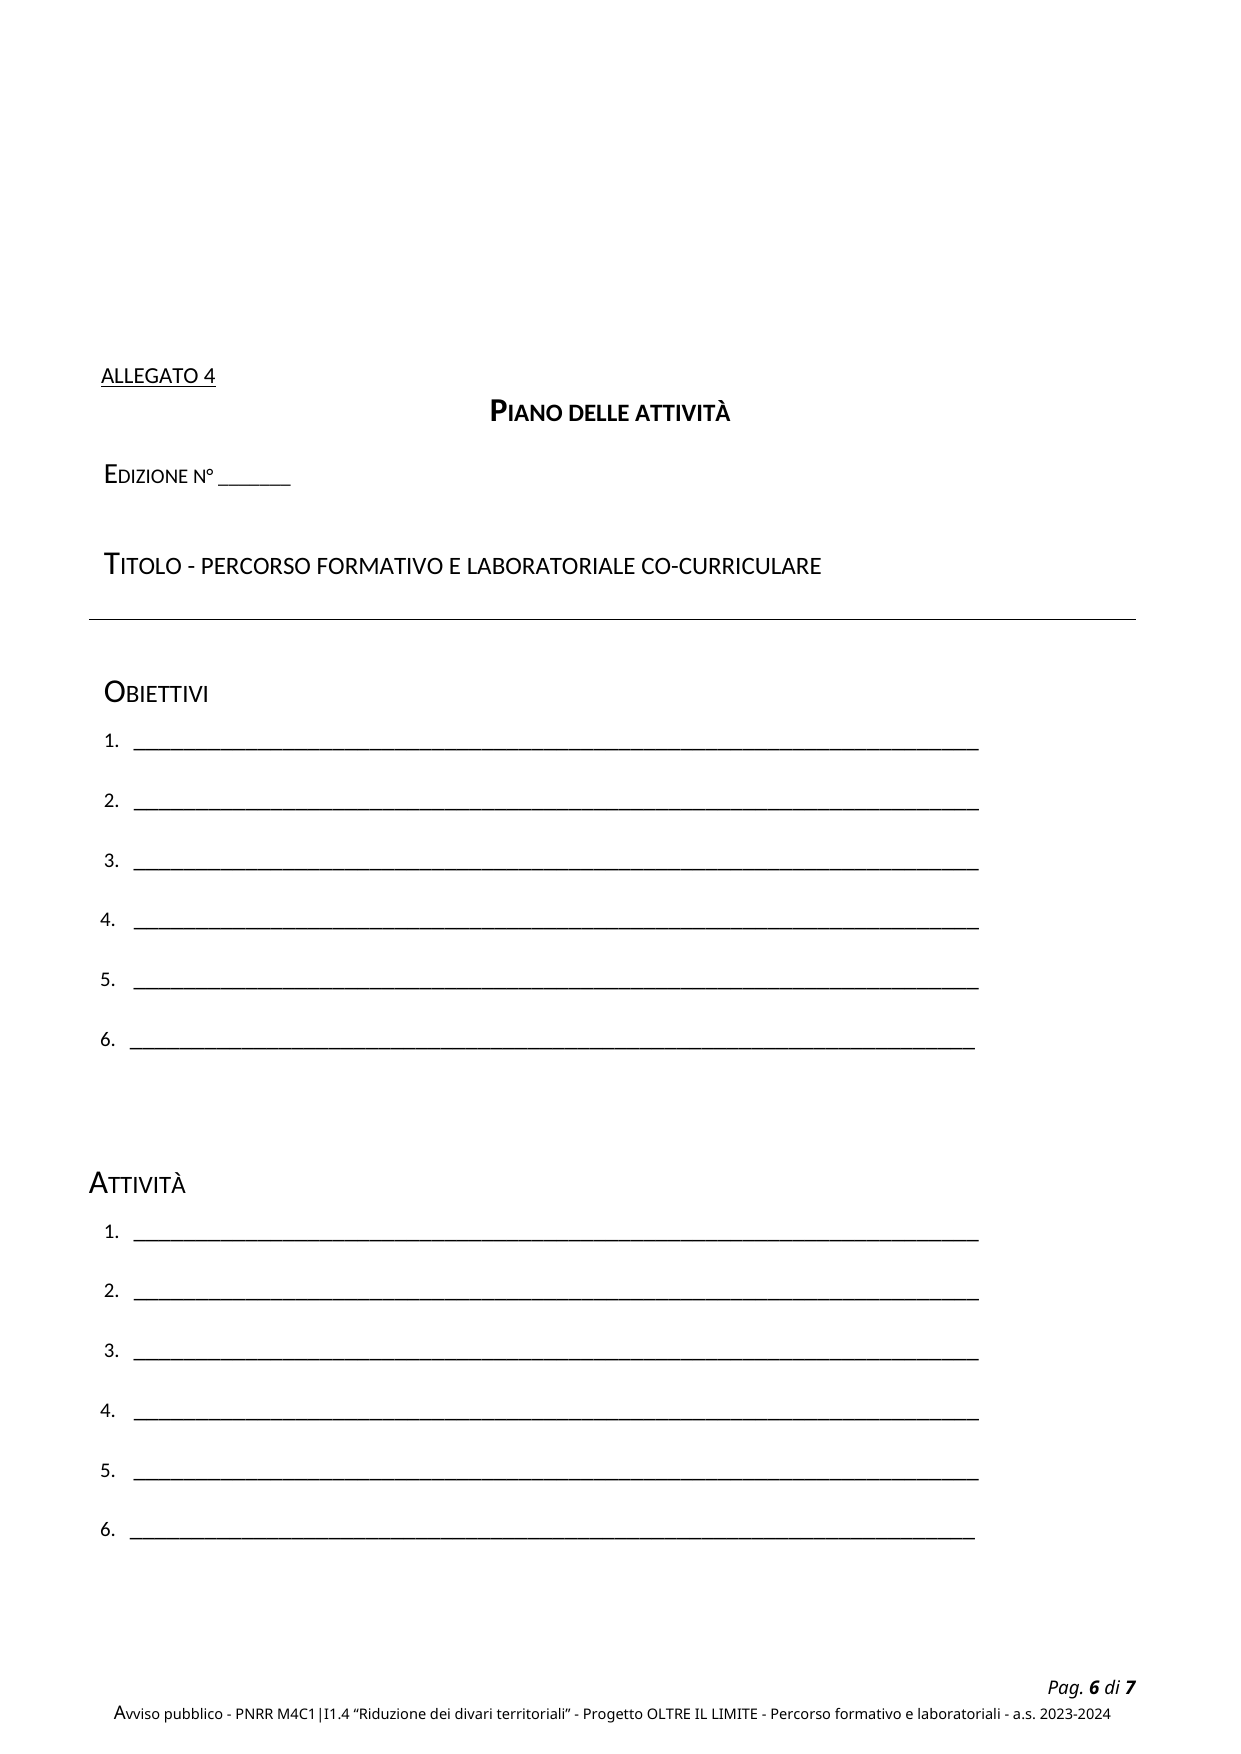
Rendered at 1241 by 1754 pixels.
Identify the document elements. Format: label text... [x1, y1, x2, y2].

table_header [89, 583, 1136, 618]
text TITOLO - PERCORSO FORMATIVO E LABORATORIALE CO-CURRICULARE [89, 542, 1137, 583]
table_cell ____________________________________________________________________ [89, 1440, 1136, 1500]
table_cell ____________________________________________________________________ [89, 890, 1136, 950]
text EDIZIONE N° _______ [89, 456, 974, 491]
table_cell ____________________________________________________________________ [89, 830, 1136, 890]
text ATTIVITÀ [89, 1161, 1137, 1201]
table_cell ____________________________________________________________________ [89, 1381, 1136, 1440]
text PIANO DELLE ATTIVITÀ [89, 389, 1137, 430]
table_cell ____________________________________________________________________ [89, 950, 1136, 1009]
table_cell ____________________________________________________________________ [89, 1500, 1136, 1559]
text OBIETTIVI [89, 670, 1137, 711]
table_cell ____________________________________________________________________ [89, 1261, 1136, 1321]
text ALLEGATO 4 [101, 361, 1130, 389]
table_header ____________________________________________________________________ [89, 1201, 1136, 1261]
table_cell ____________________________________________________________________ [89, 771, 1136, 830]
table_cell ____________________________________________________________________ [89, 1321, 1136, 1381]
table_cell ____________________________________________________________________ [89, 1010, 1136, 1069]
table_header ____________________________________________________________________ [89, 711, 1136, 771]
